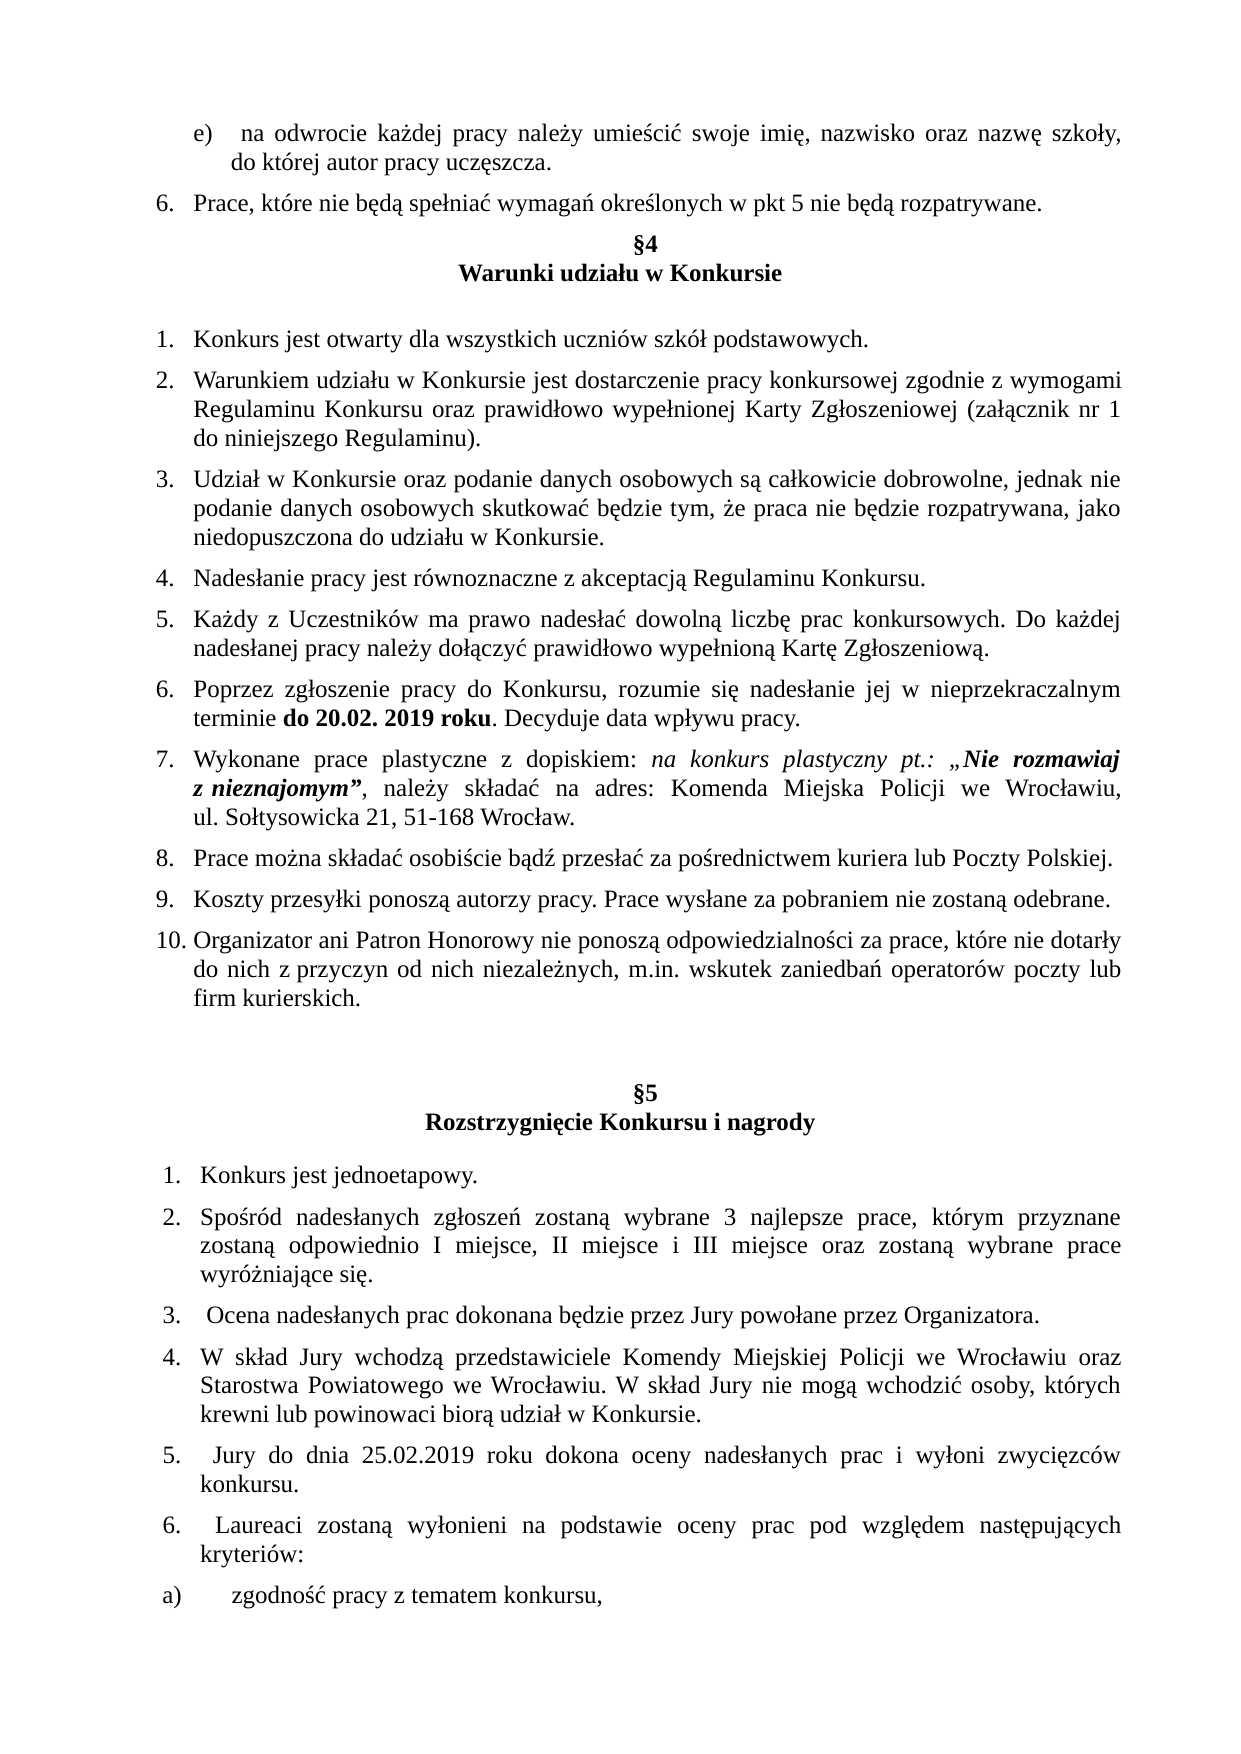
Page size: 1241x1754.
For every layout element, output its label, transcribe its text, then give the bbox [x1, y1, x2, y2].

list Prace można składać osobiście bądź przesłać za pośrednictwem kuriera lub Poczty Polskiej. [156, 843, 1122, 872]
list Nadesłanie pracy jest równoznaczne z akceptacją Regulaminu Konkursu. [156, 563, 1122, 592]
text §4 [118, 229, 1122, 258]
list Poprzez zgłoszenie pracy do Konkursu, rozumie się nadesłanie jej w nieprzekraczalnym terminie do 20.02. 2019 roku. Decyduje data wpływu pracy. [156, 674, 1122, 732]
list Konkurs jest jednoetapowy. [162, 1161, 1122, 1189]
text Warunki udziału w Konkursie [118, 258, 1122, 287]
list na odwrocie każdej pracy należy umieścić swoje imię, nazwisko oraz nazwę szkoły, do której autor pracy uczęszcza. [193, 118, 1122, 176]
list Wykonane prace plastyczne z dopiskiem: na konkurs plastyczny pt.: „Nie rozmawiaj z nieznajomym”, należy składać na adres: Komenda Miejska Policji we Wrocławiu, ul. Sołtysowicka 21, 51-168 Wrocław. [156, 744, 1122, 831]
text a) zgodność pracy z tematem konkursu, [162, 1581, 1122, 1609]
list Spośród nadesłanych zgłoszeń zostaną wybrane 3 najlepsze prace, którym przyznane zostaną odpowiednio I miejsce, II miejsce i III miejsce oraz zostaną wybrane prace wyróżniające się. [162, 1202, 1122, 1288]
list Każdy z Uczestników ma prawo nadesłać dowolną liczbę prac konkursowych. Do każdej nadesłanej pracy należy dołączyć prawidłowo wypełnioną Kartę Zgłoszeniową. [156, 604, 1122, 662]
text Rozstrzygnięcie Konkursu i nagrody [118, 1107, 1122, 1136]
list W skład Jury wchodzą przedstawiciele Komendy Miejskiej Policji we Wrocławiu oraz Starostwa Powiatowego we Wrocławiu. W skład Jury nie mogą wchodzić osoby, których krewni lub powinowaci biorą udział w Konkursie. [162, 1342, 1122, 1428]
text §5 [118, 1049, 1122, 1107]
list Ocena nadesłanych prac dokonana będzie przez Jury powołane przez Organizatora. [162, 1301, 1122, 1329]
list Koszty przesyłki ponoszą autorzy pracy. Prace wysłane za pobraniem nie zostaną odebrane. [156, 884, 1122, 913]
list Prace, które nie będą spełniać wymagań określonych w pkt 5 nie będą rozpatrywane. [156, 188, 1122, 217]
list Konkurs jest otwarty dla wszystkich uczniów szkół podstawowych. [156, 324, 1122, 353]
list Udział w Konkursie oraz podanie danych osobowych są całkowicie dobrowolne, jednak nie podanie danych osobowych skutkować będzie tym, że praca nie będzie rozpatrywana, jako niedopuszczona do udziału w Konkursie. [156, 464, 1122, 551]
list Jury do dnia 25.02.2019 roku dokona oceny nadesłanych prac i wyłoni zwycięzców konkursu. [162, 1441, 1122, 1498]
list Warunkiem udziału w Konkursie jest dostarczenie pracy konkursowej zgodnie z wymogami Regulaminu Konkursu oraz prawidłowo wypełnionej Karty Zgłoszeniowej (załącznik nr 1 do niniejszego Regulaminu). [156, 366, 1122, 452]
list Organizator ani Patron Honorowy nie ponoszą odpowiedzialności za prace, które nie dotarły do nich z przyczyn od nich niezależnych, m.in. wskutek zaniedbań operatorów poczty lub firm kurierskich. [156, 926, 1122, 1012]
list Laureaci zostaną wyłonieni na podstawie oceny prac pod względem następujących kryteriów: [162, 1511, 1122, 1568]
